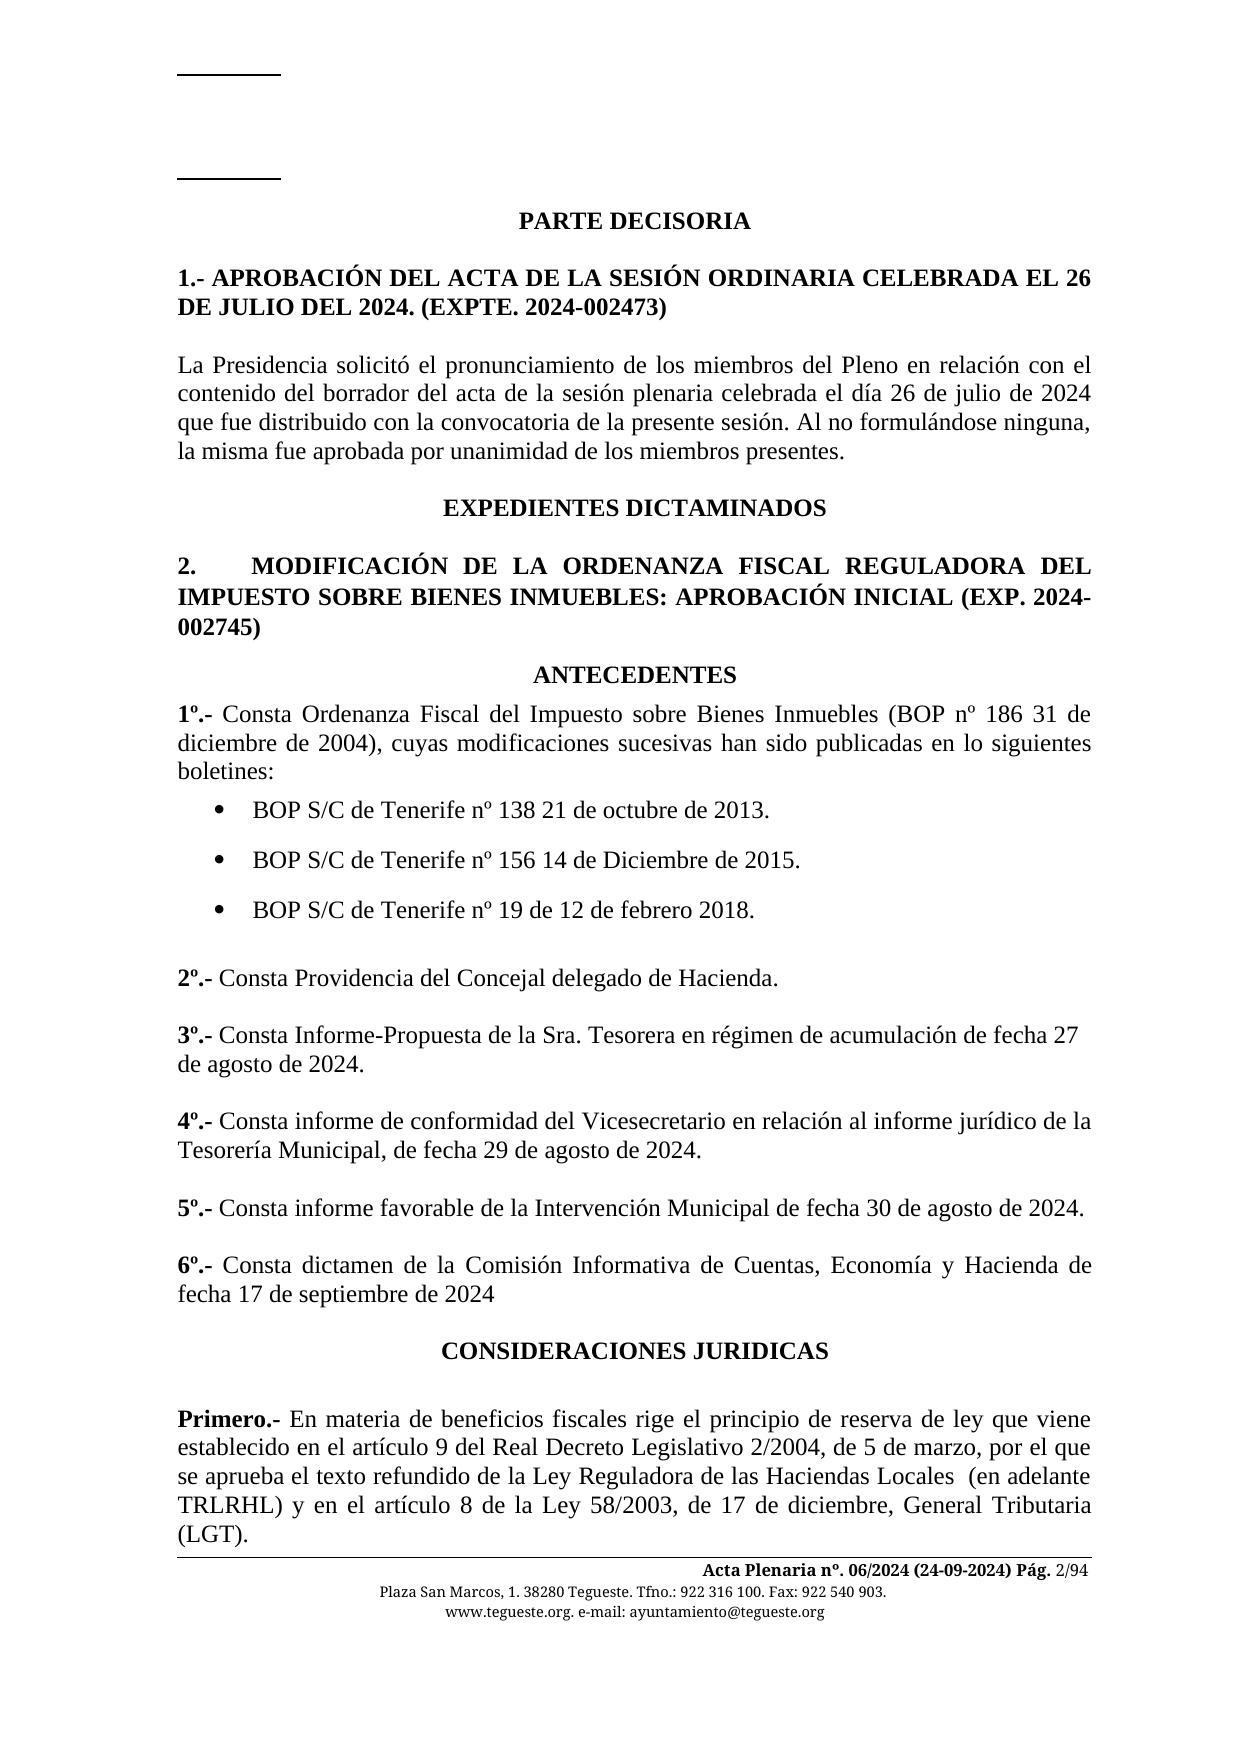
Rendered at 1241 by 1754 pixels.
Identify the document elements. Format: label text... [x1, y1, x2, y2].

text 1.- APROBACIÓN DEL ACTA DE LA SESIÓN ORDINARIA CELEBRADA EL 26 DE JULIO DEL 2024. (EXPTE. 2024-002473) [177, 263, 1092, 321]
list MODIFICACIÓN DE LA ORDENANZA FISCAL REGULADORA DEL IMPUESTO SOBRE BIENES INMUEBLES: APROBACIÓN INICIAL (EXP. 2024-002745) [177, 551, 1092, 641]
text La Presidencia solicitó el pronunciamiento de los miembros del Pleno en relación con el contenido del borrador del acta de la sesión plenaria celebrada el día 26 de julio de 2024 que fue distribuido con la convocatoria de la presente sesión. Al no formulándose ninguna, la misma fue aprobada por unanimidad de los miembros presentes. [177, 350, 1092, 465]
text EXPEDIENTES DICTAMINADOS [177, 493, 1092, 522]
text 6º.- Consta dictamen de la Comisión Informativa de Cuentas, Economía y Hacienda de fecha 17 de septiembre de 2024 [177, 1250, 1092, 1308]
text 4º.- Consta informe de conformidad del Vicesecretario en relación al informe jurídico de la Tesorería Municipal, de fecha 29 de agosto de 2024. [177, 1106, 1092, 1164]
text ANTECEDENTES [177, 660, 1092, 688]
text 2º.- Consta Providencia del Concejal delegado de Hacienda. [177, 963, 1092, 991]
text PARTE DECISORIA [177, 206, 1092, 235]
text CONSIDERACIONES JURIDICAS [177, 1336, 1092, 1364]
text Primero.- En materia de beneficios fiscales rige el principio de reserva de ley que viene establecido en el artículo 9 del Real Decreto Legislativo 2/2004, de 5 de marzo, por el que se aprueba el texto refundido de la Ley Reguladora de las Haciendas Locales (en adelante TRLRHL) y en el artículo 8 de la Ley 58/2003, de 17 de diciembre, General Tributaria (LGT). [177, 1404, 1092, 1547]
list BOP S/C de Tenerife nº 19 de 12 de febrero 2018. [215, 895, 1092, 923]
text 5º.- Consta informe favorable de la Intervención Municipal de fecha 30 de agosto de 2024. [177, 1193, 1092, 1221]
text 3º.- Consta Informe-Propuesta de la Sra. Tesorera en régimen de acumulación de fecha 27 de agosto de 2024. [177, 1020, 1092, 1078]
list BOP S/C de Tenerife nº 138 21 de octubre de 2013. [215, 796, 1092, 824]
text 1º.- Consta Ordenanza Fiscal del Impuesto sobre Bienes Inmuebles (BOP nº 186 31 de diciembre de 2004), cuyas modificaciones sucesivas han sido publicadas en lo siguientes boletines: [177, 699, 1092, 785]
list BOP S/C de Tenerife nº 156 14 de Diciembre de 2015. [215, 845, 1092, 874]
